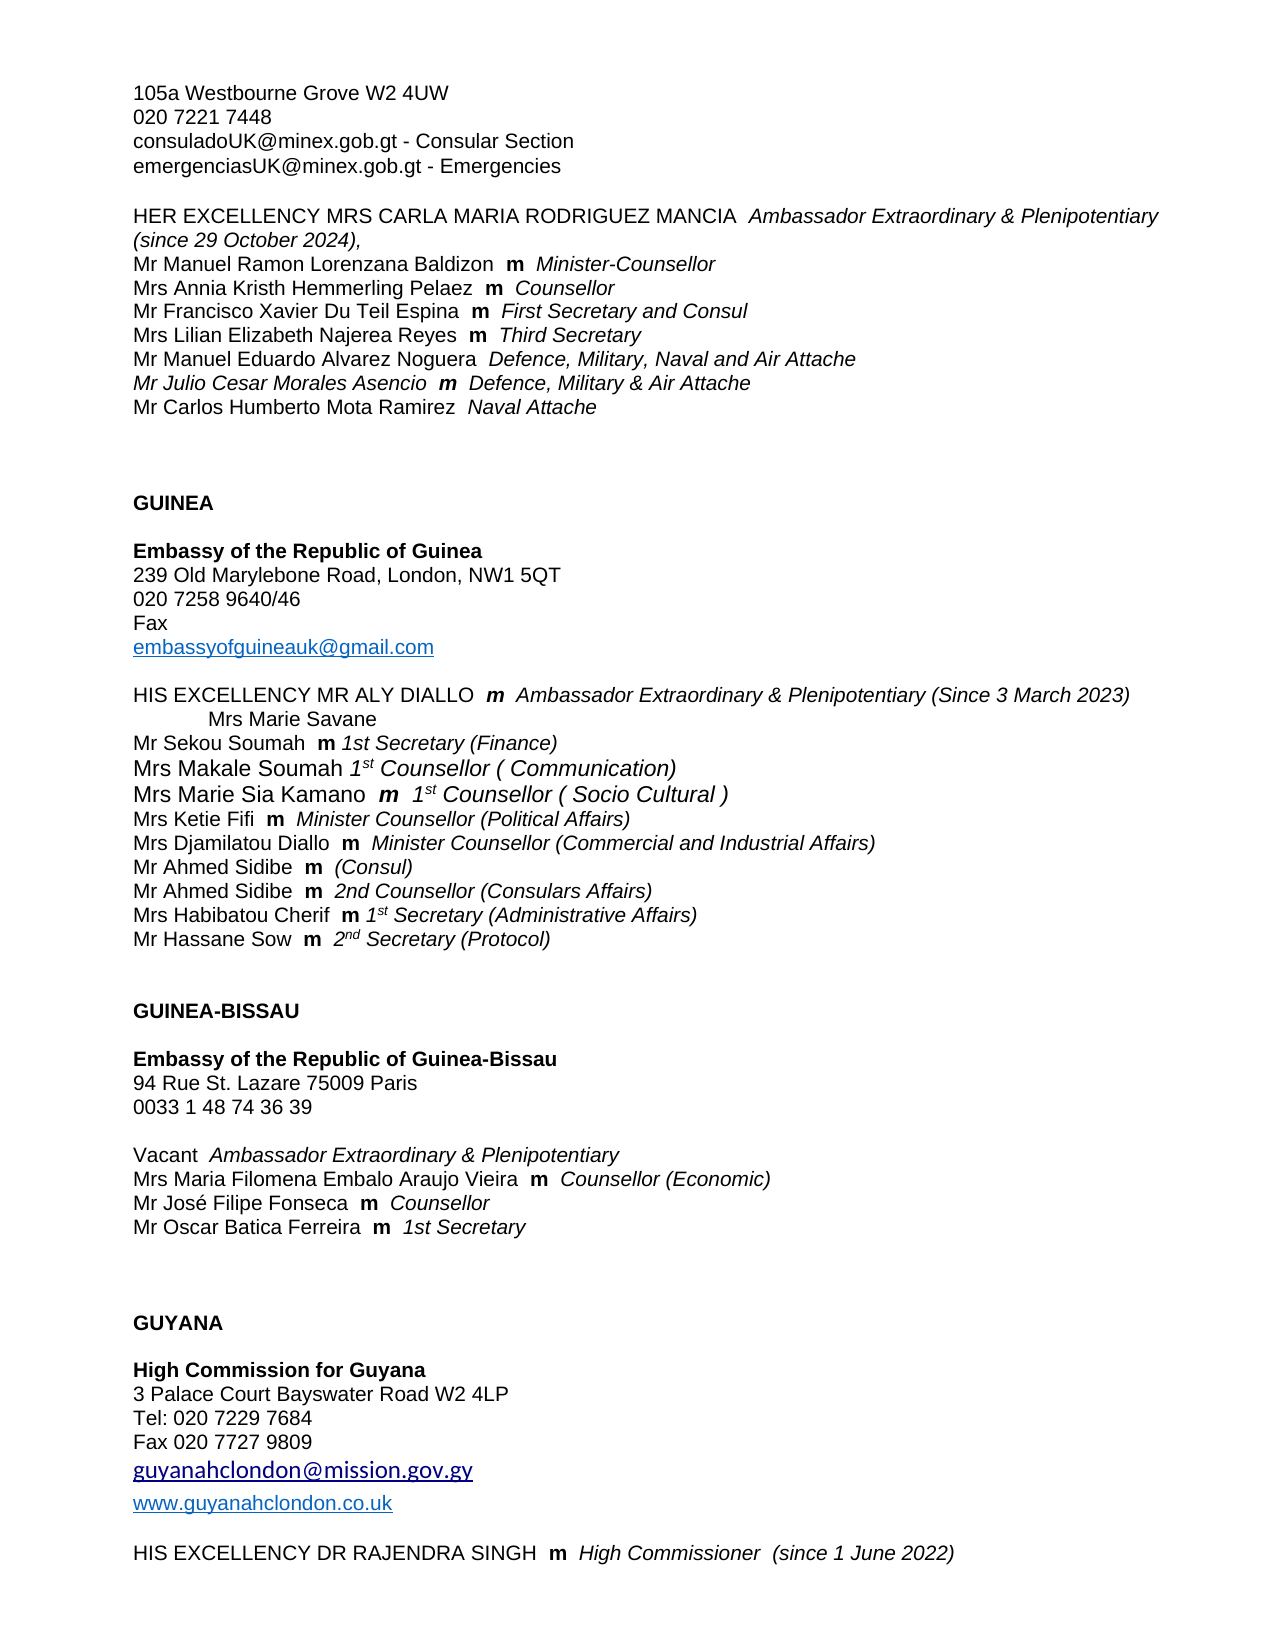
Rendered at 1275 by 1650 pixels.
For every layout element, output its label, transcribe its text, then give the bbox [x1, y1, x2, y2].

text Mrs Marie Savane [133, 707, 1181, 731]
text embassyofguineauk@gmail.com [133, 635, 1181, 659]
text Fax 020 7727 9809 [133, 1430, 1181, 1454]
text Mr Carlos Humberto Mota Ramirez Naval Attache [133, 395, 1181, 419]
text Mrs Habibatou Cherif m 1st Secretary (Administrative Affairs) [133, 903, 1181, 927]
text GUINEA-BISSAU [133, 999, 1181, 1023]
text High Commission for Guyana [133, 1358, 1181, 1382]
text 105a Westbourne Grove W2 4UW [133, 81, 1181, 105]
text Mr José Filipe Fonseca m Counsellor [133, 1191, 1181, 1214]
text guyanahclondon@mission.gov.gy [133, 1454, 1181, 1484]
text www.guyanahclondon.co.uk [133, 1486, 1181, 1517]
text HIS EXCELLENCY MR ALY DIALLO m Ambassador Extraordinary & Plenipotentiary (Since 3 March 2023) [133, 683, 1181, 707]
text Mr Francisco Xavier Du Teil Espina m First Secretary and Consul [133, 299, 1181, 323]
text 020 7258 9640/46 [133, 587, 1181, 611]
text HER EXCELLENCY MRS CARLA MARIA RODRIGUEZ MANCIA Ambassador Extraordinary & Plenipotentiary (since 29 October 2024), [133, 203, 1181, 251]
text Mrs Marie Sia Kamano m 1st Counsellor ( Socio Cultural ) [133, 781, 1181, 807]
text Tel: 020 7229 7684 [133, 1406, 1181, 1430]
text Fax [133, 611, 1181, 635]
text Vacant Ambassador Extraordinary & Plenipotentiary [133, 1143, 1181, 1167]
text Mrs Lilian Elizabeth Najerea Reyes m Third Secretary [133, 323, 1181, 347]
text Embassy of the Republic of Guinea [133, 539, 1181, 563]
text Mr Manuel Eduardo Alvarez Noguera Defence, Military, Naval and Air Attache [133, 347, 1181, 371]
text emergenciasUK@minex.gob.gt - Emergencies [133, 154, 1181, 178]
text Mr Ahmed Sidibe m (Consul) [133, 855, 1181, 879]
subtitle Embassy of the Republic of Guinea-Bissau [133, 1047, 1181, 1071]
text Mrs Annia Kristh Hemmerling Pelaez m Counsellor [133, 275, 1181, 299]
text 0033 1 48 74 36 39 [133, 1095, 1181, 1119]
text HIS EXCELLENCY DR RAJENDRA SINGH m High Commissioner (since 1 June 2022) [133, 1541, 1181, 1565]
text Mr Hassane Sow m 2nd Secretary (Protocol) [133, 927, 1181, 951]
text Mr Ahmed Sidibe m 2nd Counsellor (Consulars Affairs) [133, 879, 1181, 903]
text Mrs Maria Filomena Embalo Araujo Vieira m Counsellor (Economic) [133, 1167, 1181, 1191]
text Mrs Makale Soumah 1st Counsellor ( Communication) [133, 754, 1181, 781]
text Mr Sekou Soumah m 1st Secretary (Finance) [133, 731, 1181, 754]
text 239 Old Marylebone Road, London, NW1 5QT [133, 563, 1181, 587]
text Mr Oscar Batica Ferreira m 1st Secretary [133, 1214, 1181, 1238]
text GUINEA [133, 491, 1181, 515]
text Mrs Djamilatou Diallo m Minister Counsellor (Commercial and Industrial Affairs) [133, 831, 1181, 855]
text 020 7221 7448 [133, 105, 1181, 129]
text 94 Rue St. Lazare 75009 Paris [133, 1071, 1181, 1095]
text consuladoUK@minex.gob.gt - Consular Section [133, 129, 1181, 153]
text 3 Palace Court Bayswater Road W2 4LP [133, 1382, 1181, 1406]
text Mr Julio Cesar Morales Asencio m Defence, Military & Air Attache [133, 371, 1181, 395]
text Mr Manuel Ramon Lorenzana Baldizon m Minister-Counsellor [133, 251, 1181, 275]
text Mrs Ketie Fifi m Minister Counsellor (Political Affairs) [133, 807, 1181, 831]
text GUYANA [133, 1310, 1181, 1334]
